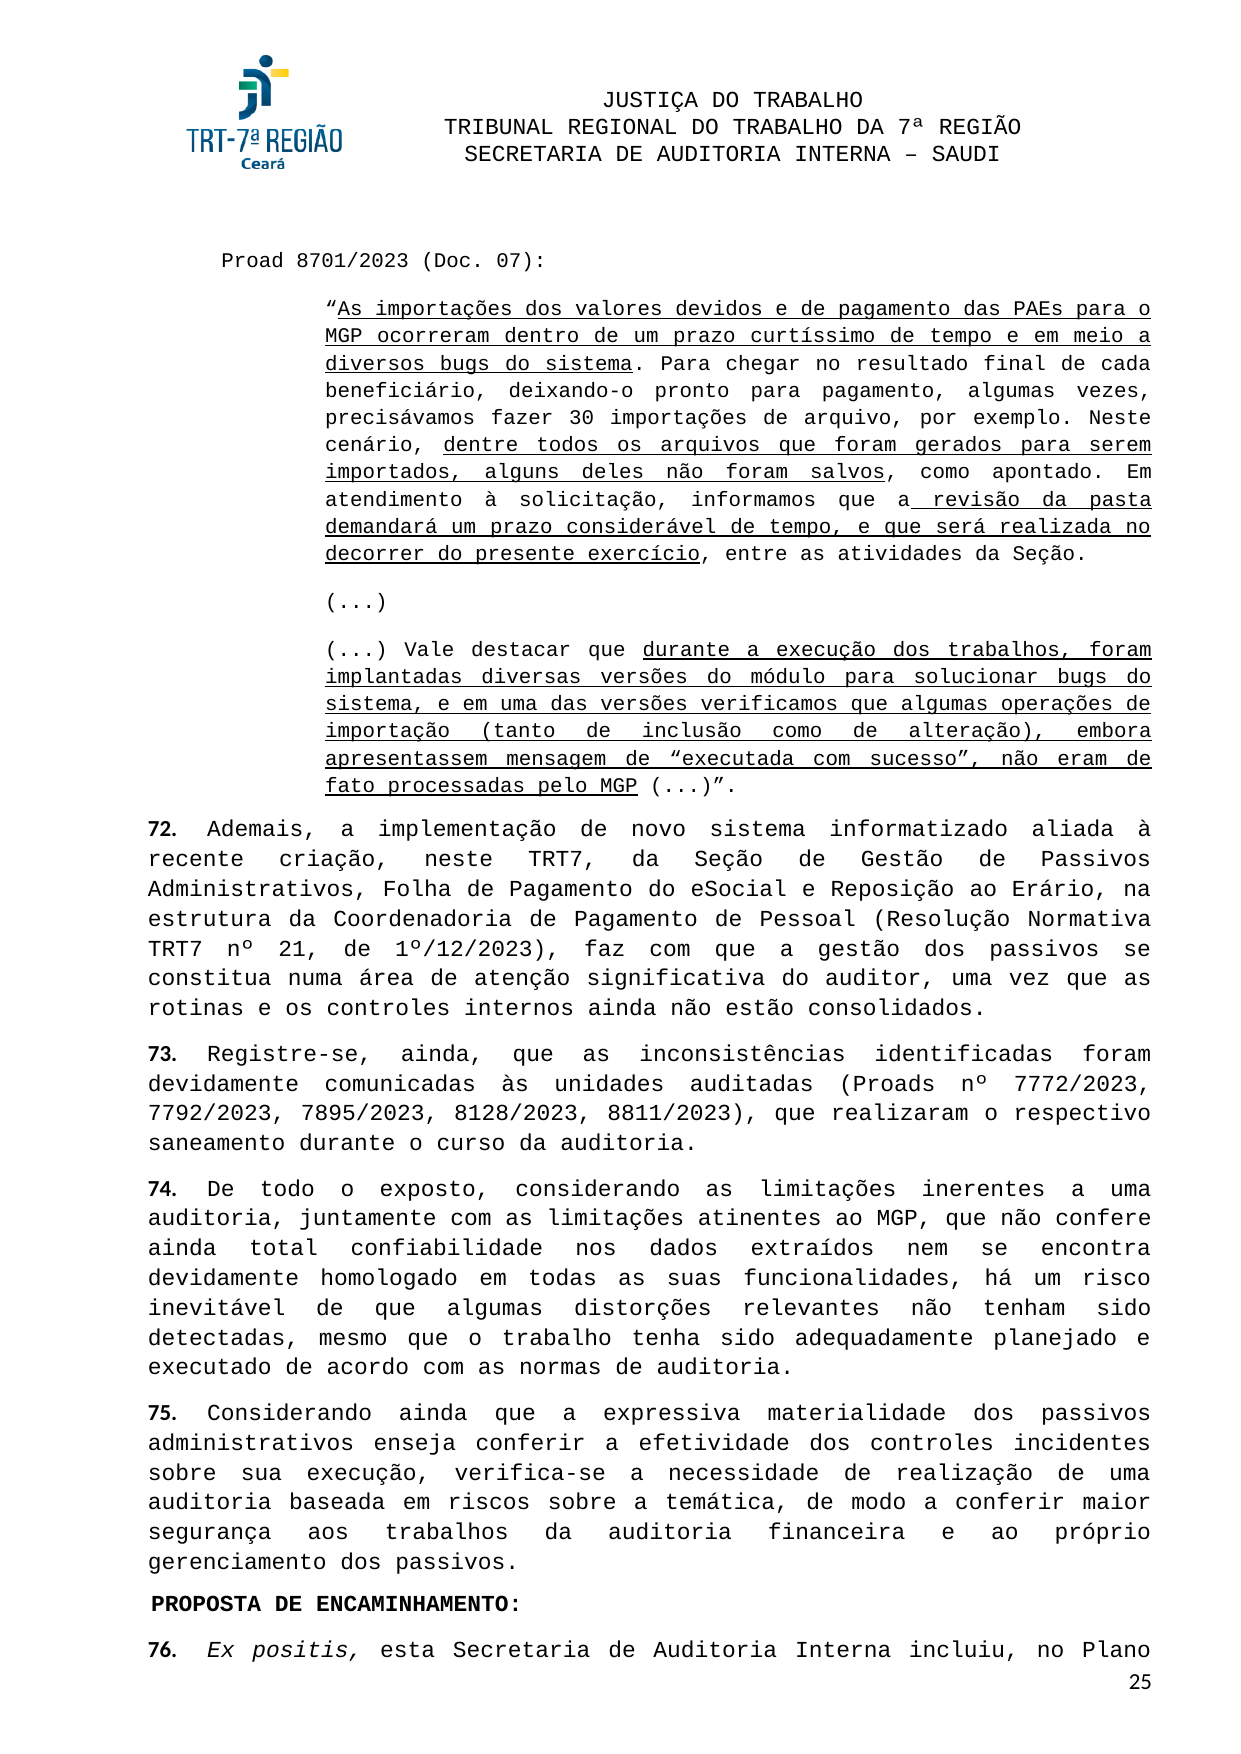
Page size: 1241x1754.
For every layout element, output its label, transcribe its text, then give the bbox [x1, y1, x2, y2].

text apresentassem mensagem de “executada com sucesso”, não eram de [325, 741, 1152, 767]
list Considerando ainda que a expressiva materialidade dos passivos administrativos enseja conferir a efetividade dos controles incidentes sobre sua execução, verifica-se a necessidade de realização de uma auditoria baseada em riscos sobre a temática, de modo a conferir maior segurança aos trabalhos da auditoria financeira e ao próprio gerenciamento dos passivos. [148, 1398, 1152, 1576]
text (...) [325, 591, 1152, 614]
text Proad 8701/2023 (Doc. 07): [221, 250, 1152, 274]
list Ademais, a implementação de novo sistema informatizado aliada à recente criação, neste TRT7, da Seção de Gestão de Passivos Administrativos, Folha de Pagamento do eSocial e Reposição ao Erário, na estrutura da Coordenadoria de Pagamento de Pessoal (Resolução Normativa TRT7 nº 21, de 1º/12/2023), faz com que a gestão dos passivos se constitua numa área de atenção significativa do auditor, uma vez que as rotinas e os controles internos ainda não estão consolidados. [148, 814, 1152, 1022]
list Ex positis, esta Secretaria de Auditoria Interna incluiu, no Plano [148, 1635, 1152, 1664]
list De todo o exposto, considerando as limitações inerentes a uma auditoria, juntamente com as limitações atinentes ao MGP, que não confere ainda total confiabilidade nos dados extraídos nem se encontra devidamente homologado em todas as suas funcionalidades, há um risco inevitável de que algumas distorções relevantes não tenham sido detectadas, mesmo que o trabalho tenha sido adequadamente planejado e executado de acordo com as normas de auditoria. [148, 1174, 1152, 1382]
text (...) Vale destacar que durante a execução dos trabalhos, foram implantadas diversas versões do módulo para solucionar bugs do [325, 639, 1152, 686]
text PROPOSTA DE ENCAMINHAMENTO: [149, 1592, 1152, 1618]
text fato processadas pelo MGP (...)”. [325, 769, 1152, 798]
text sistema, e em uma das versões verificamos que algumas operações de importação (tanto de inclusão como de alteração), embora [325, 687, 1152, 740]
text “As importações dos valores devidos e de pagamento das PAEs para o MGP ocorreram dentro de um prazo curtíssimo de tempo e em meio a diversos bugs do sistema. Para chegar no resultado final de cada beneficiário, deixando-o pronto para pagamento, algumas vezes, precisávamos fazer 30 importações de arquivo, por exemplo. Neste cenário, dentre todos os arquivos que foram gerados para serem importados, alguns deles não foram salvos, como apontado. Em atendimento à solicitação, informamos que a revisão da pasta demandará um prazo considerável de tempo, e que será realizada no decorrer do presente exercício, entre as atividades da Seção. [325, 298, 1152, 567]
list Registre-se, ainda, que as inconsistências identificadas foram devidamente comunicadas às unidades auditadas (Proads nº 7772/2023, 7792/2023, 7895/2023, 8128/2023, 8811/2023), que realizaram o respectivo saneamento durante o curso da auditoria. [148, 1039, 1152, 1157]
picture [171, 52, 352, 176]
